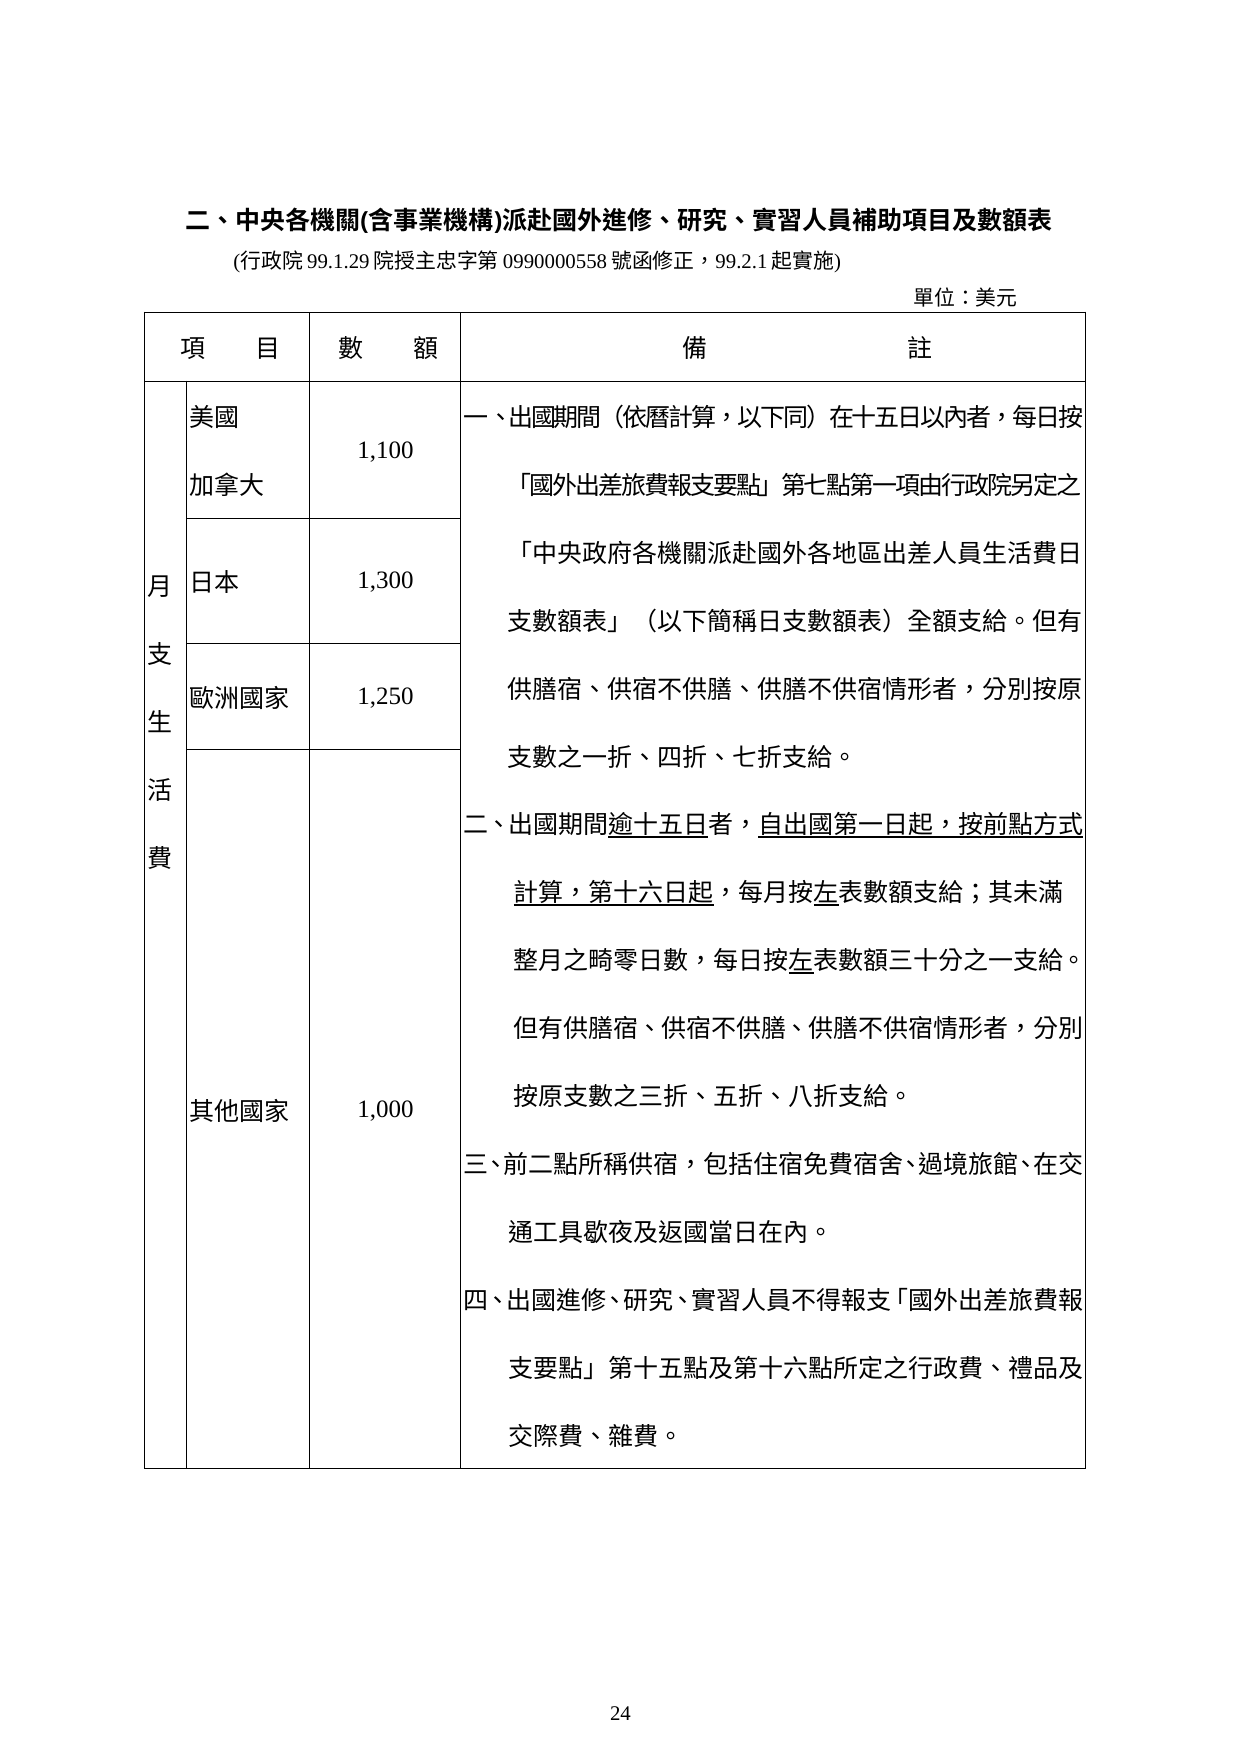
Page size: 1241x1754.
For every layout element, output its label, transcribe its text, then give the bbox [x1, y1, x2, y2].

table_header 項 目 [145, 313, 309, 381]
table_cell 1,300 [310, 519, 460, 642]
table_cell 日本 [187, 519, 309, 642]
text (行政院99.1.29院授主忠字第0990000558號函修正，99.2.1起實施) [223, 237, 1092, 274]
table_cell 1,250 [310, 644, 460, 749]
table_cell 歐洲國家 [187, 644, 309, 749]
table_cell 一、出國期間（依曆計算，以下同）在十五日以內者，每日按「國外出差旅費報支要點」第七點第一項由行政院另定之「中央政府各機關派赴國外各地區出差人員生活費日支數額表」（以下簡稱日支數額表）全額支給。但有供膳宿、供宿不供膳、供膳不供宿情形者，分別按原支數之一折、四折、七折支給。 二、出國期間逾十五日者，自出國第一日起，按前點方式計算，第十六日起，每月按左表數額支給；其未滿整月之畸零日數，每日按左表數額三十分之一支給。但有供膳宿、供宿不供膳、供膳不供宿情形者，分別按原支數之三折、五折、八折支給。 三、前二點所稱供宿，包括住宿免費宿舍、過境旅館、在交通工具歇夜及返國當日在內。 四、出國進修、研究、實習人員不得報支「國外出差旅費報支要點」第十五點及第十六點所定之行政費、禮品及交際費、雜費。 [461, 382, 1085, 1468]
table_header 備 註 [461, 313, 1085, 381]
table_cell 其他國家 [187, 750, 309, 1468]
table_cell 美國 加拿大 [187, 382, 309, 517]
table_cell 1,100 [310, 382, 460, 517]
table_cell 月支生活費 [145, 382, 186, 1468]
table_cell 1,000 [310, 750, 460, 1468]
text 二、中央各機關(含事業機構)派赴國外進修、研究、實習人員補助項目及數額表 [148, 199, 1092, 237]
table_header 數 額 [310, 313, 460, 381]
text 單位：美元 [236, 274, 1092, 312]
